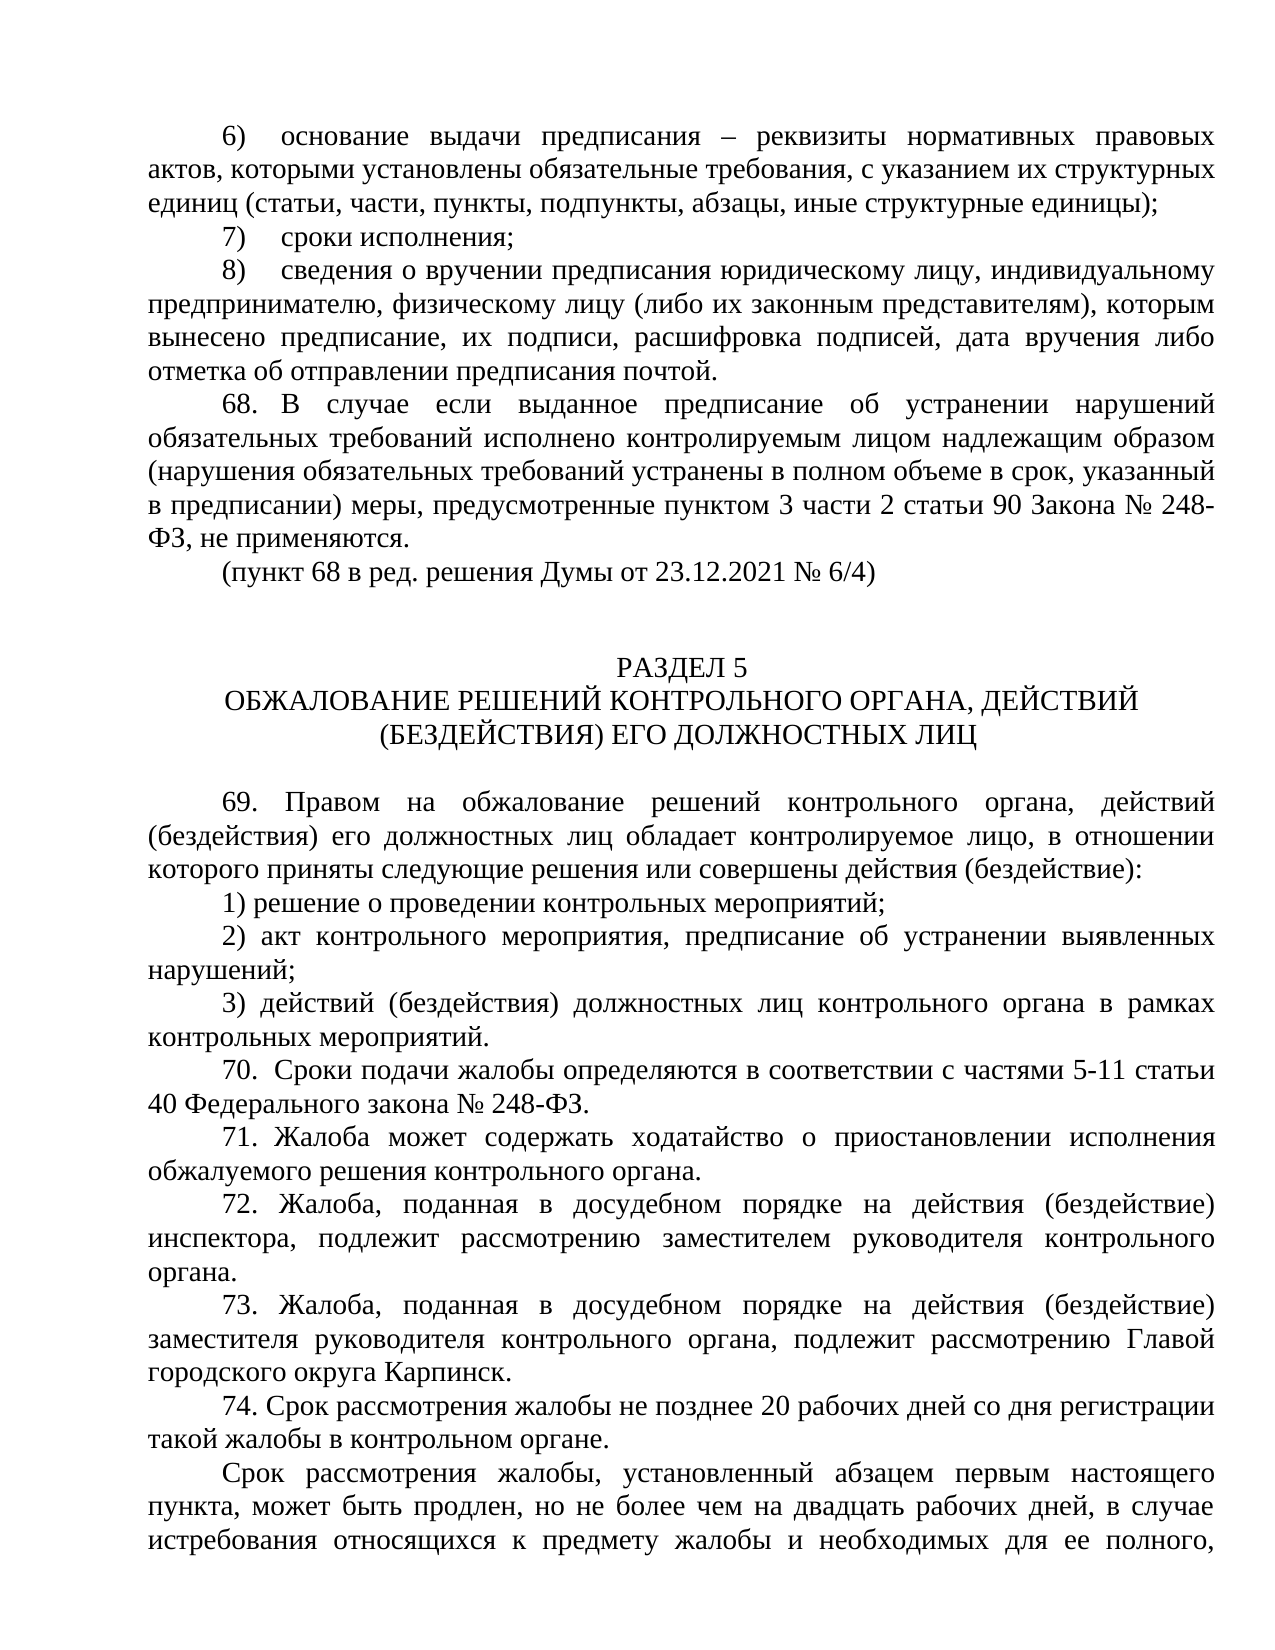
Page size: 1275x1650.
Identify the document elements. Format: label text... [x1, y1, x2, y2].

text 3) действий (бездействия) должностных лиц контрольного органа в рамках контрольных мероприятий. [148, 985, 1216, 1052]
text 2) акт контрольного мероприятия, предписание об устранении выявленных нарушений; [148, 918, 1216, 985]
text Срок рассмотрения жалобы, установленный абзацем первым настоящего пункта, может быть продлен, но не более чем на двадцать рабочих дней, в случае истребования относящихся к предмету жалобы и необходимых для ее полного, [148, 1455, 1216, 1556]
list сроки исполнения; [148, 219, 1216, 252]
list сведения о вручении предписания юридическому лицу, индивидуальному предпринимателю, физическому лицу (либо их законным представителям), которым вынесено предписание, их подписи, расшифровка подписей, дата вручения либо отметка об отправлении предписания почтой. [148, 252, 1216, 386]
text 69. Правом на обжалование решений контрольного органа, действий (бездействия) его должностных лиц обладает контролируемое лицо, в отношении которого приняты следующие решения или совершены действия (бездействие): [148, 784, 1216, 885]
text 73. Жалоба, поданная в досудебном порядке на действия (бездействие) заместителя руководителя контрольного органа, подлежит рассмотрению Главой городского округа Карпинск. [148, 1287, 1216, 1388]
text ОБЖАЛОВАНИЕ РЕШЕНИЙ КОНТРОЛЬНОГО ОРГАНА, ДЕЙСТВИЙ (БЕЗДЕЙСТВИЯ) ЕГО ДОЛЖНОСТНЫХ ЛИЦ [148, 683, 1216, 751]
list В случае если выданное предписание об устранении нарушений обязательных требований исполнено контролируемым лицом надлежащим образом (нарушения обязательных требований устранены в полном объеме в срок, указанный в предписании) меры, предусмотренные пунктом 3 части 2 статьи 90 Закона № 248-ФЗ, не применяются. [148, 386, 1216, 554]
text РАЗДЕЛ 5 [148, 650, 1216, 683]
text 72. Жалоба, поданная в досудебном порядке на действия (бездействие) инспектора, подлежит рассмотрению заместителем руководителя контрольного органа. [148, 1187, 1216, 1287]
text 74. Срок рассмотрения жалобы не позднее 20 рабочих дней со дня регистрации такой жалобы в контрольном органе. [148, 1388, 1216, 1455]
list основание выдачи предписания – реквизиты нормативных правовых актов, которыми установлены обязательные требования, с указанием их структурных единиц (статьи, части, пункты, подпункты, абзацы, иные структурные единицы); [148, 118, 1216, 219]
text (пункт 68 в ред. решения Думы от 23.12.2021 № 6/4) [222, 554, 1216, 588]
text 71. Жалоба может содержать ходатайство о приостановлении исполнения обжалуемого решения контрольного органа. [148, 1119, 1216, 1187]
text 70. Сроки подачи жалобы определяются в соответствии с частями 5-11 статьи 40 Федерального закона № 248-ФЗ. [148, 1052, 1216, 1119]
text 1) решение о проведении контрольных мероприятий; [148, 885, 1216, 918]
